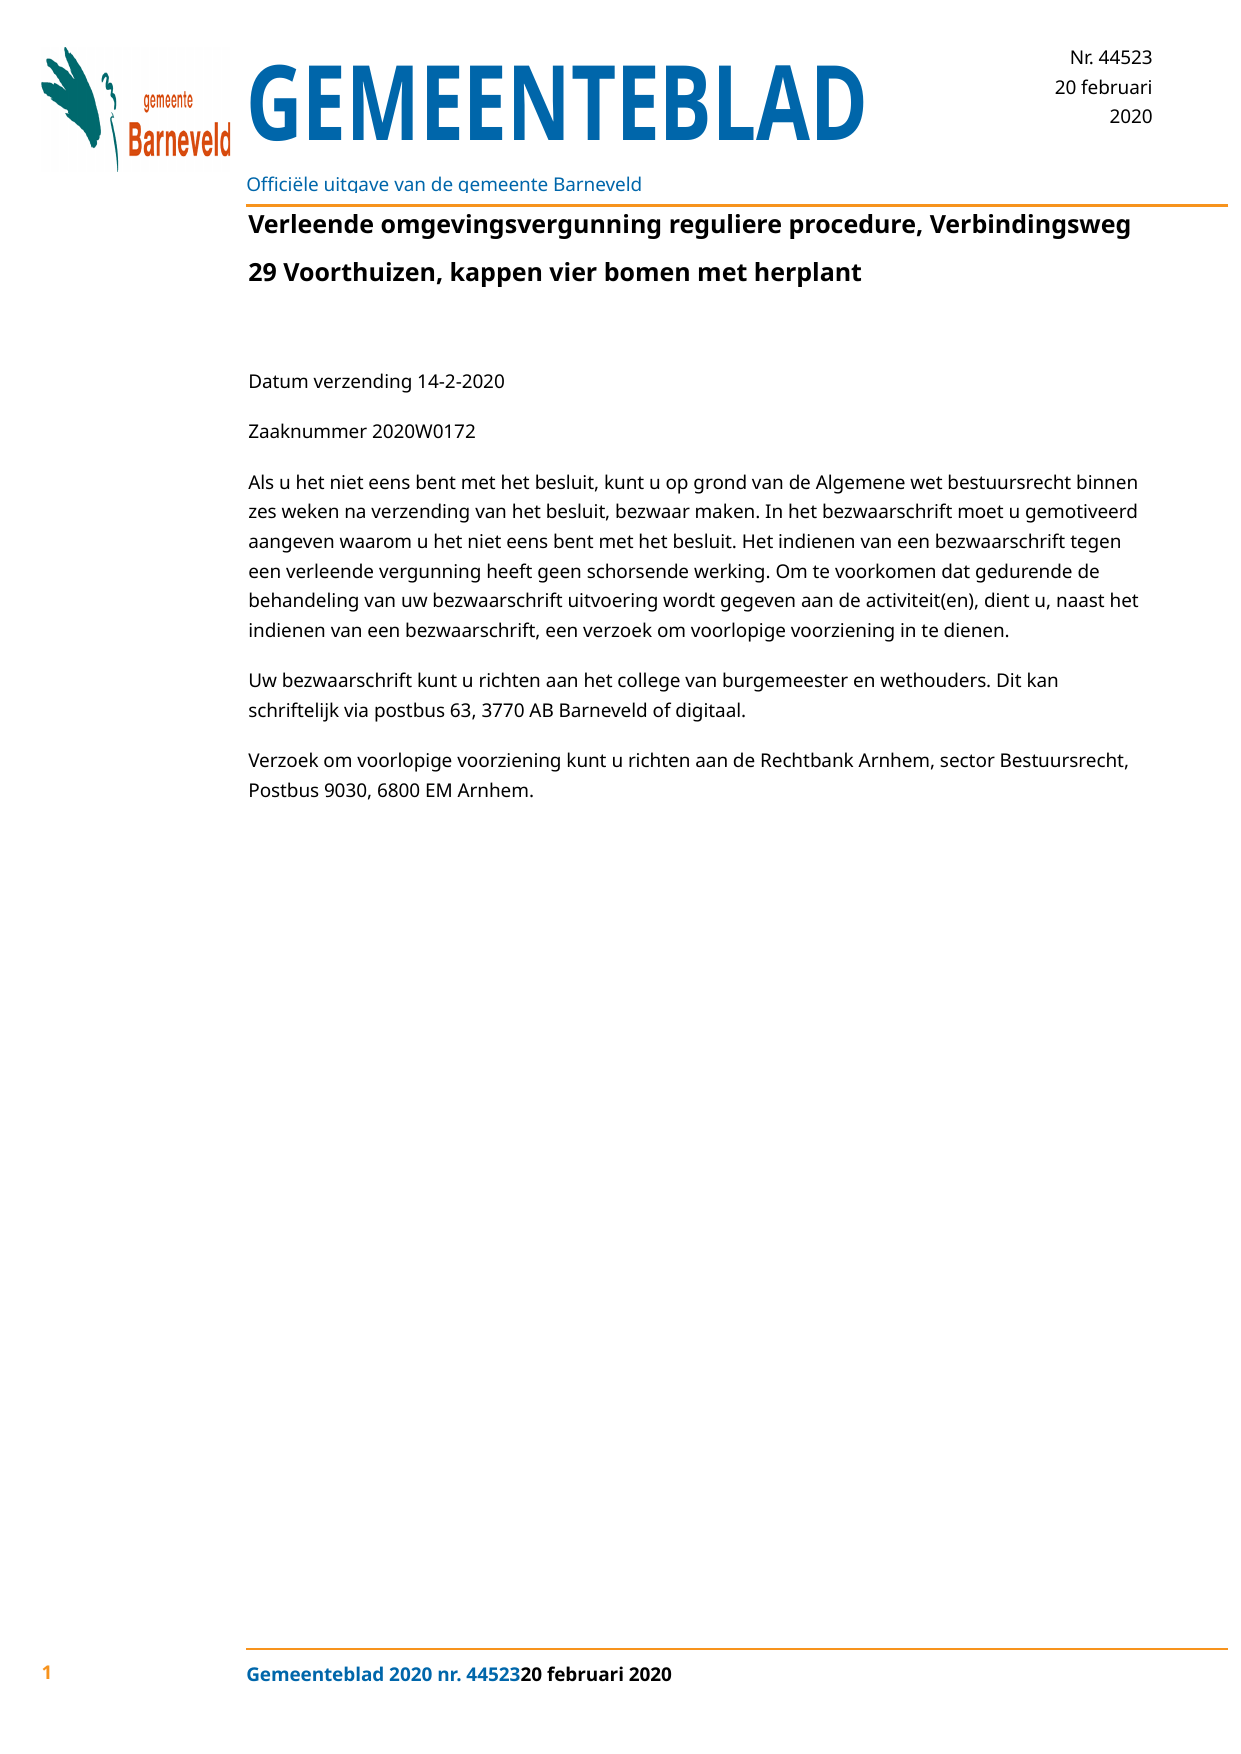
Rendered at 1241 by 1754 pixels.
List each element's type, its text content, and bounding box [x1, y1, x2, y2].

text Als u het niet eens bent met het besluit, kunt u op grond van de Algemene wet bestuursrecht binnen zes weken na verzending van het besluit, bezwaar maken. In het bezwaarschrift moet u gemotiveerd aangeven waarom u het niet eens bent met het besluit. Het indienen van een bezwaarschrift tegen een verleende vergunning heeft geen schorsende werking. Om te voorkomen dat gedurende de behandeling van uw bezwaarschrift uitvoering wordt gegeven aan de activiteit(en), dient u, naast het indienen van een bezwaarschrift, een verzoek om voorlopige voorziening in te dienen. [248, 469, 1152, 643]
text Verleende omgevingsvergunning reguliere procedure, Verbindingsweg 29 Voorthuizen, kappen vier bomen met herplant [248, 207, 1152, 288]
text Zaaknummer 2020W0172 [248, 419, 1152, 444]
text Uw bezwaarschrift kunt u richten aan het college van burgemeester en wethouders. Dit kan schriftelijk via postbus 63, 3770 AB Barneveld of digitaal. [248, 667, 1152, 723]
text Datum verzending 14-2-2020 [248, 368, 1152, 394]
text Verzoek om voorlopige voorziening kunt u richten aan de Rechtbank Arnhem, sector Bestuursrecht, Postbus 9030, 6800 EM Arnhem. [248, 747, 1152, 803]
picture [41, 47, 231, 172]
